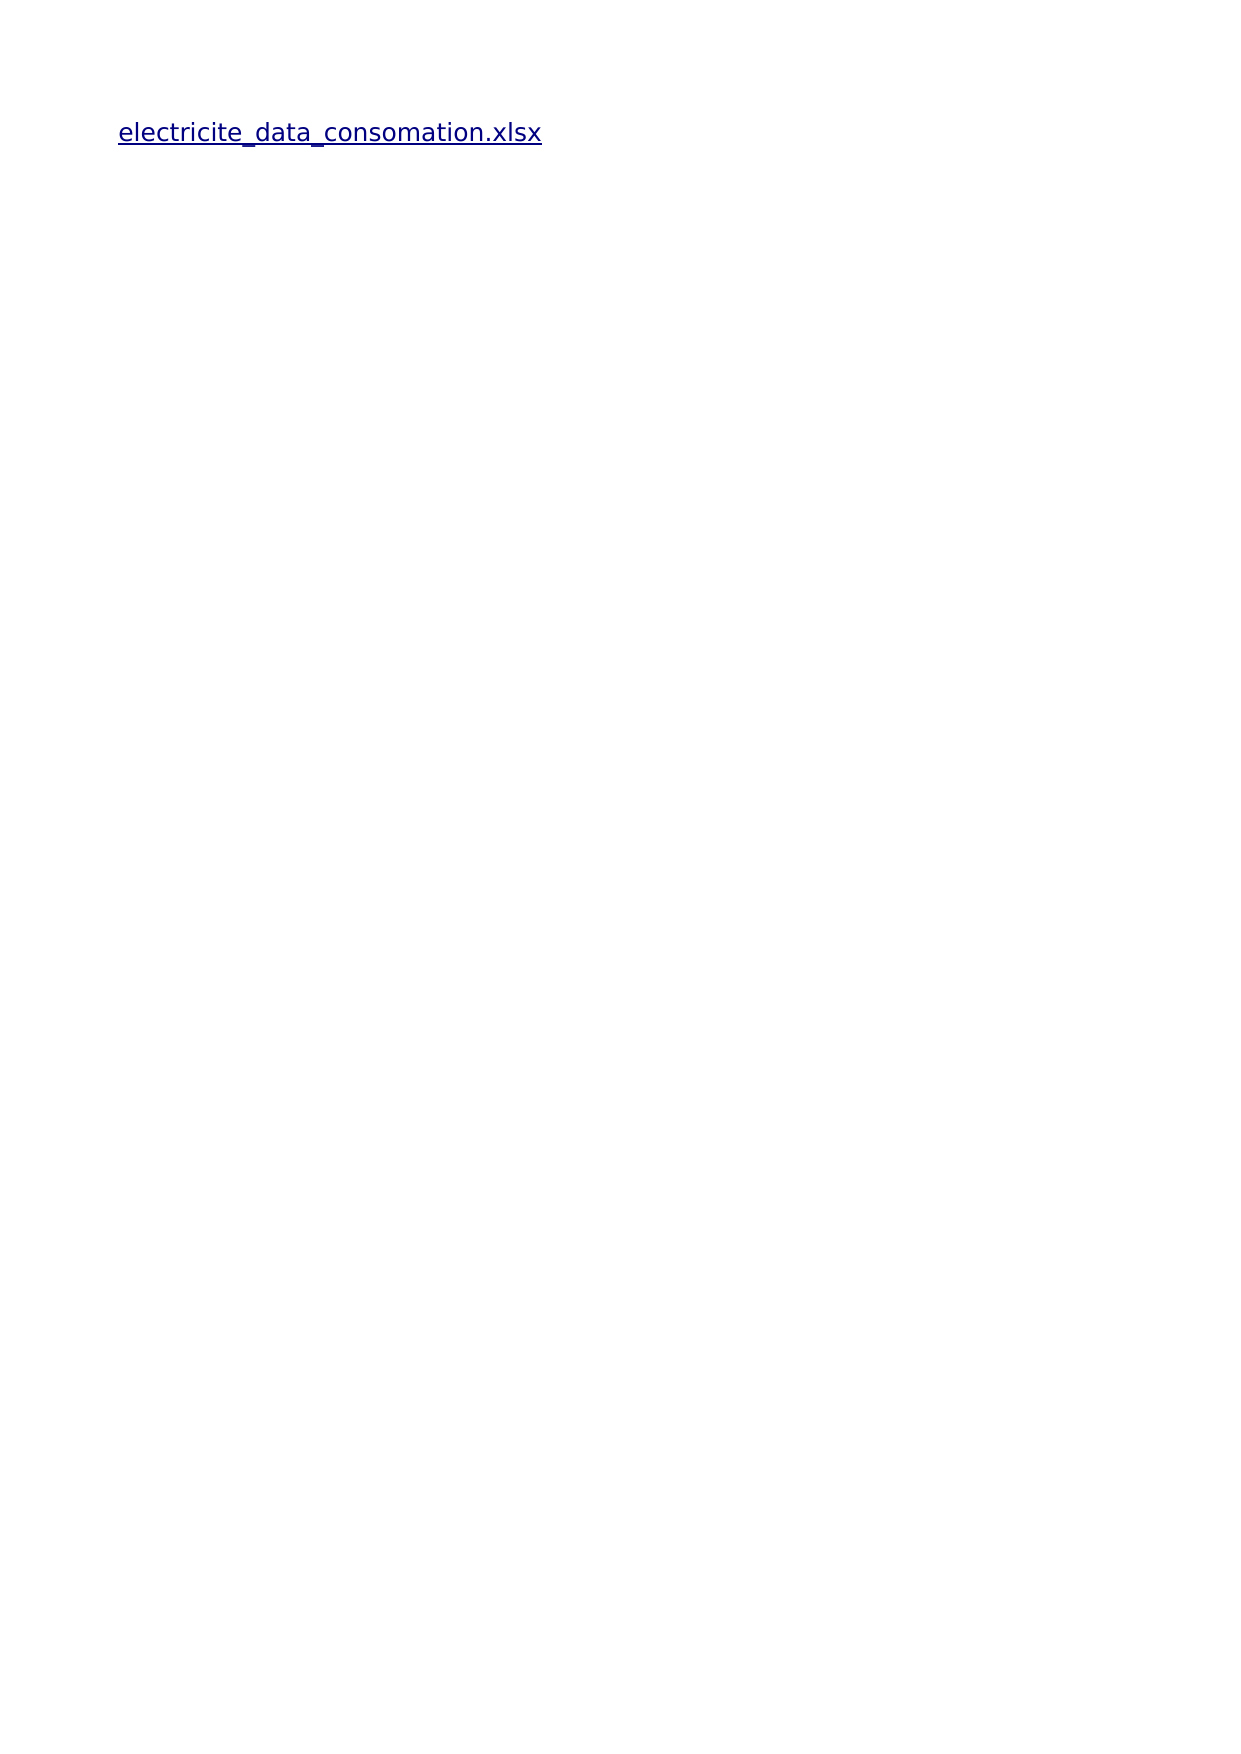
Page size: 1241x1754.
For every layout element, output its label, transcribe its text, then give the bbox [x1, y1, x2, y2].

text electricite_data_consomation.xlsx [118, 118, 1122, 147]
